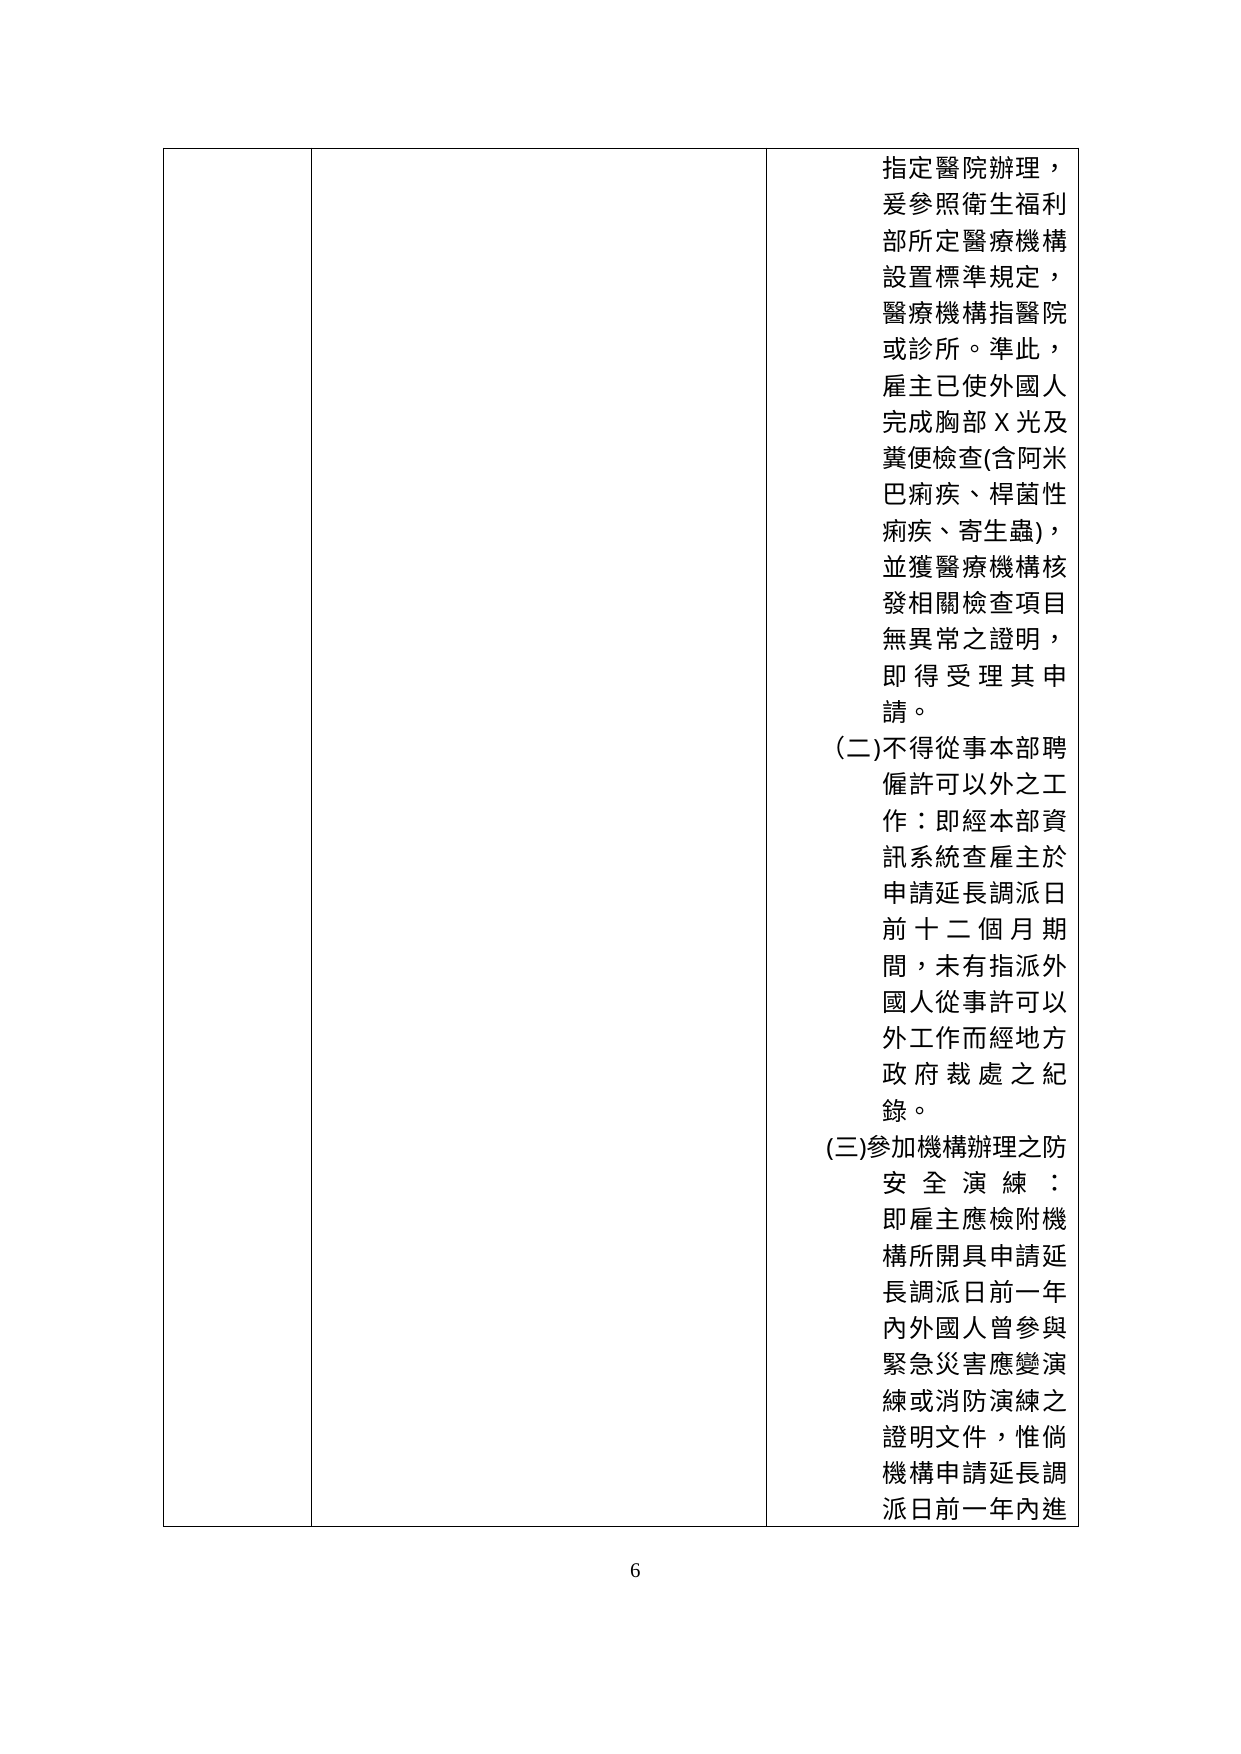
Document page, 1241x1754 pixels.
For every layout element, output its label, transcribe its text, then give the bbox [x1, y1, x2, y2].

table_cell [164, 149, 311, 1526]
table_cell 指定醫院辦理，爰參照衛生福利部所定醫療機構設置標準規定，醫療機構指醫院或診所。準此，雇主已使外國人完成胸部X光及糞便檢查(含阿米巴痢疾、桿菌性痢疾、寄生蟲)，並獲醫療機構核發相關檢查項目無異常之證明，即得受理其申請。 （二)不得從事本部聘僱許可以外之工作：即經本部資訊系統查雇主於申請延長調派日前十二個月期間，未有指派外國人從事許可以外工作而經地方政府裁處之紀錄。 (三)參加機構辦理之防安全演練： 即雇主應檢附機 構所開具申請延 長調派日前一年 內外國人曾參與 緊急災害應變演 練或消防演練之 證明文件，惟倘 機構申請延長調 派日前一年內進 [767, 149, 1078, 1526]
table_cell [312, 149, 766, 1526]
